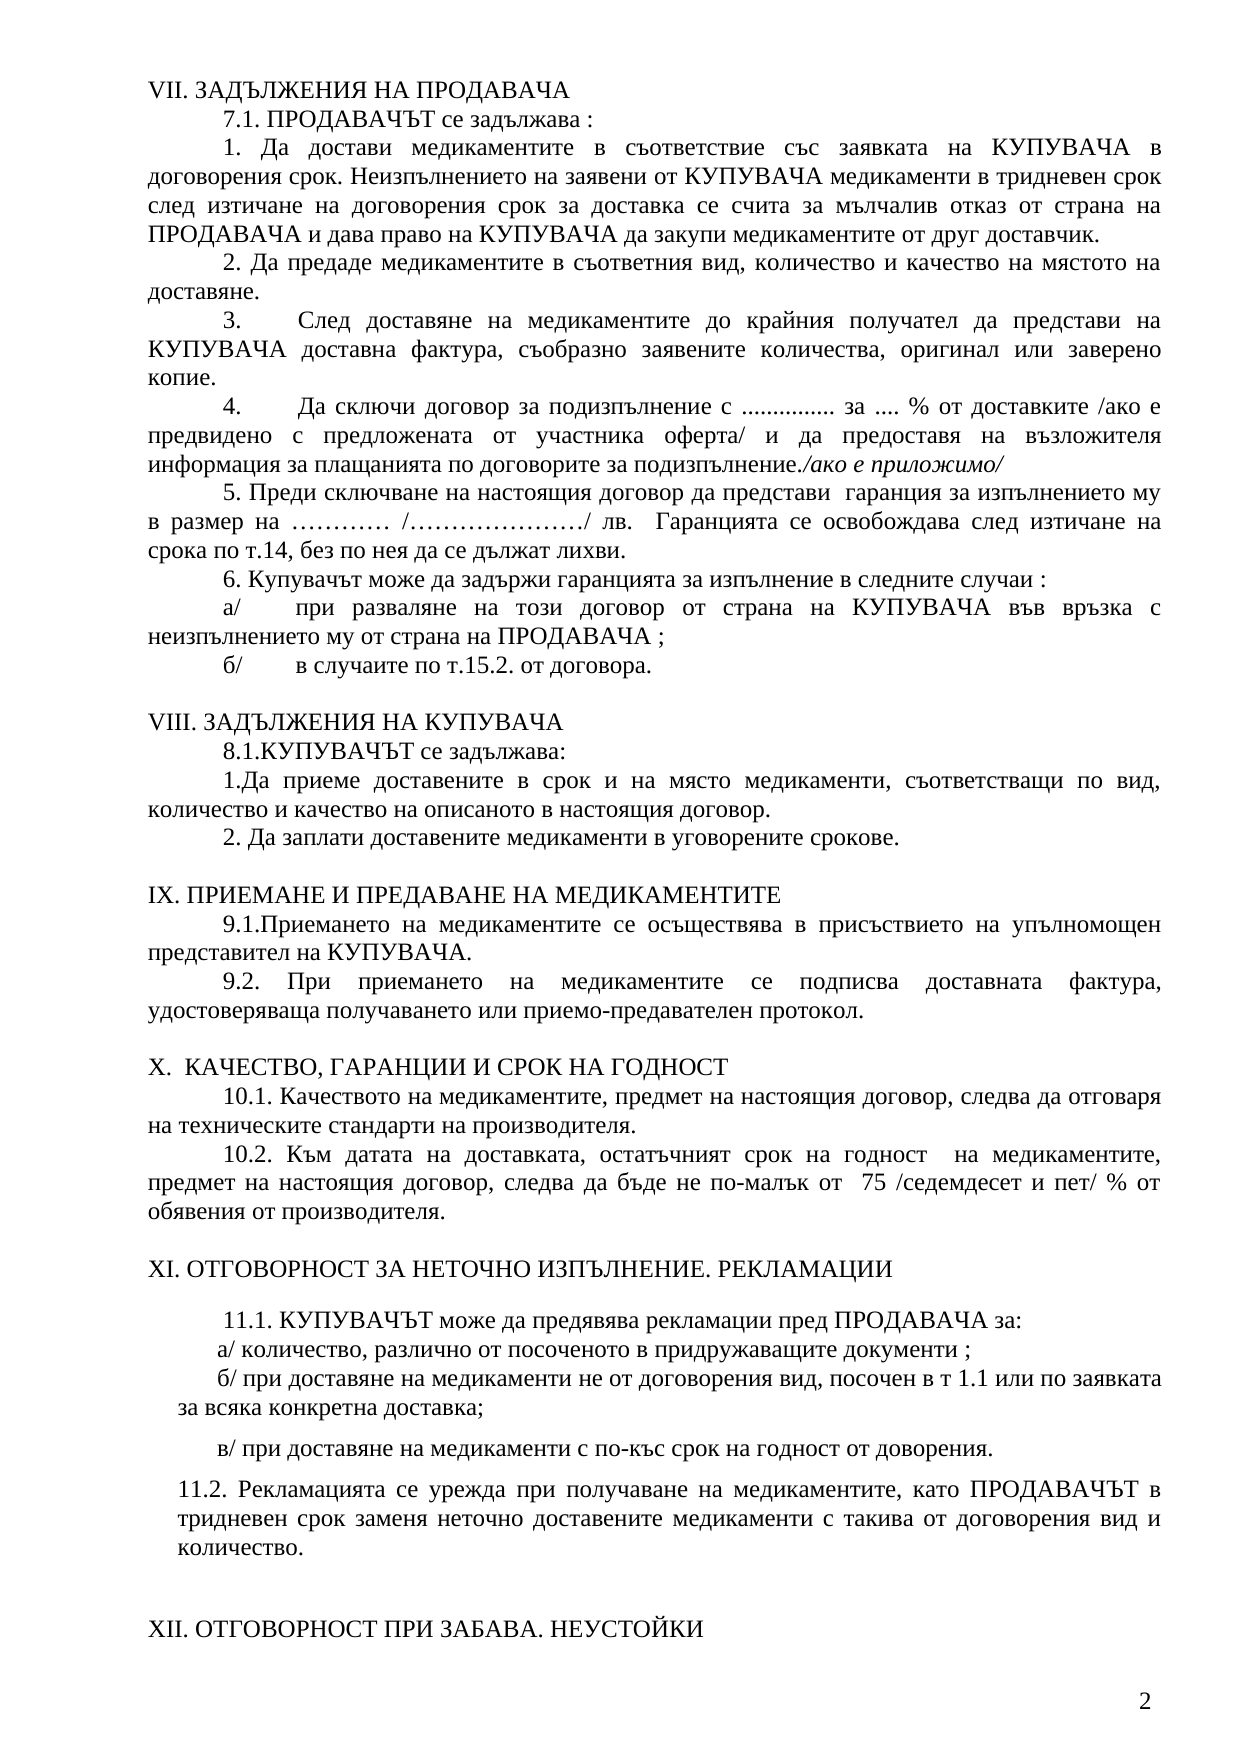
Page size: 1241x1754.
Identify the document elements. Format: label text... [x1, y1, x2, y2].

text 2. Да предаде медикаментите в съответния вид, количество и качество на мястото на доставяне. [148, 247, 1162, 305]
text 2. Да заплати доставените медикаменти в уговорените срокове. [148, 822, 1162, 851]
text IX. ПРИЕМАНЕ И ПРЕДАВАНЕ НА МЕДИКАМЕНТИТЕ [148, 880, 1162, 909]
text б/ при доставяне на медикаменти не от договорения вид, посочен в т 1.1 или по заявката за всяка конкретна доставка; [177, 1363, 1162, 1420]
text 8.1.КУПУВАЧЪТ се задължава: [148, 736, 1162, 765]
text 10.1. Качеството на медикаментите, предмет на настоящия договор, следва да отговаря на техническите стандарти на производителя. [148, 1081, 1162, 1139]
text VIII. ЗАДЪЛЖЕНИЯ НА КУПУВАЧА [148, 707, 1162, 736]
text 11.1. КУПУВАЧЪТ може да предявява рекламации пред ПРОДАВАЧА за: [148, 1305, 1162, 1334]
text 1. Да достави медикаментите в съответствие със заявката на КУПУВАЧА в договорения срок. Неизпълнението на заявени от КУПУВАЧА медикаменти в тридневен срок след изтичане на договорения срок за доставка се счита за мълчалив отказ от страна на ПРОДАВАЧА и дава право на КУПУВАЧА да закупи медикаментите от друг доставчик. [148, 132, 1162, 247]
text 5. Преди сключване на настоящия договор да представи гаранция за изпълнението му в размер на ………… /…………………/ лв. Гаранцията се освобождава след изтичане на срока по т.14, без по нея да се дължат лихви. [148, 477, 1162, 564]
text 7.1. ПРОДАВАЧЪТ се задължава : [148, 104, 1162, 132]
text 11.2. Рекламацията се урежда при получаване на медикаментите, като ПРОДАВАЧЪТ в тридневен срок заменя неточно доставените медикаменти с такива от договорения вид и количество. [177, 1474, 1162, 1560]
text а/ при разваляне на този договор от страна на КУПУВАЧА във връзка с неизпълнението му от страна на ПРОДАВАЧА ; [148, 592, 1162, 650]
text б/ в случаите по т.15.2. от договора. [148, 650, 1162, 679]
text Х. КАЧЕСТВО, ГАРАНЦИИ И СРОК НА ГОДНОСТ [148, 1052, 1162, 1081]
text 6. Купувачът може да задържи гаранцията за изпълнение в следните случаи : [148, 564, 1162, 592]
text XI. ОТГОВОРНОСТ ЗА НЕТОЧНО ИЗПЪЛНЕНИЕ. РЕКЛАМАЦИИ [148, 1254, 1162, 1282]
text 10.2. Към датата на доставката, остатъчният срок на годност на медикаментите, предмет на настоящия договор, следва да бъде не по-малък от 75 /седемдесет и пет/ % от обявения от производителя. [148, 1139, 1162, 1225]
text ХII. ОТГОВОРНОСТ ПРИ ЗАБАВА. НЕУСТОЙКИ [148, 1614, 1162, 1643]
text VII. ЗАДЪЛЖЕНИЯ НА ПРОДАВАЧА [148, 75, 1162, 104]
list След доставяне на медикаментите до крайния получател да представи на КУПУВАЧА доставна фактура, съобразно заявените количества, оригинал или заверено копие. [148, 305, 1162, 391]
list Да сключи договор за подизпълнение с ............... за .... % от доставките /ако е предвидено с предложената от участника оферта/ и да предоставя на възложителя информация за плащанията по договорите за подизпълнение./ако е приложимо/ [148, 391, 1162, 477]
text 1.Да приеме доставените в срок и на място медикаменти, съответстващи по вид, количество и качество на описаното в настоящия договор. [148, 765, 1162, 822]
text в/ при доставяне на медикаменти с по-къс срок на годност от доворения. [177, 1433, 1162, 1462]
text а/ количество, различно от посоченото в придружаващите документи ; [148, 1334, 1162, 1363]
text 9.1.Приемането на медикаментите се осъществява в присъствието на упълномощен представител на КУПУВАЧА. [148, 909, 1162, 966]
text 9.2. При приемането на медикаментите се подписва доставната фактура, удостоверяваща получаването или приемо-предавателен протокол. [148, 966, 1162, 1024]
